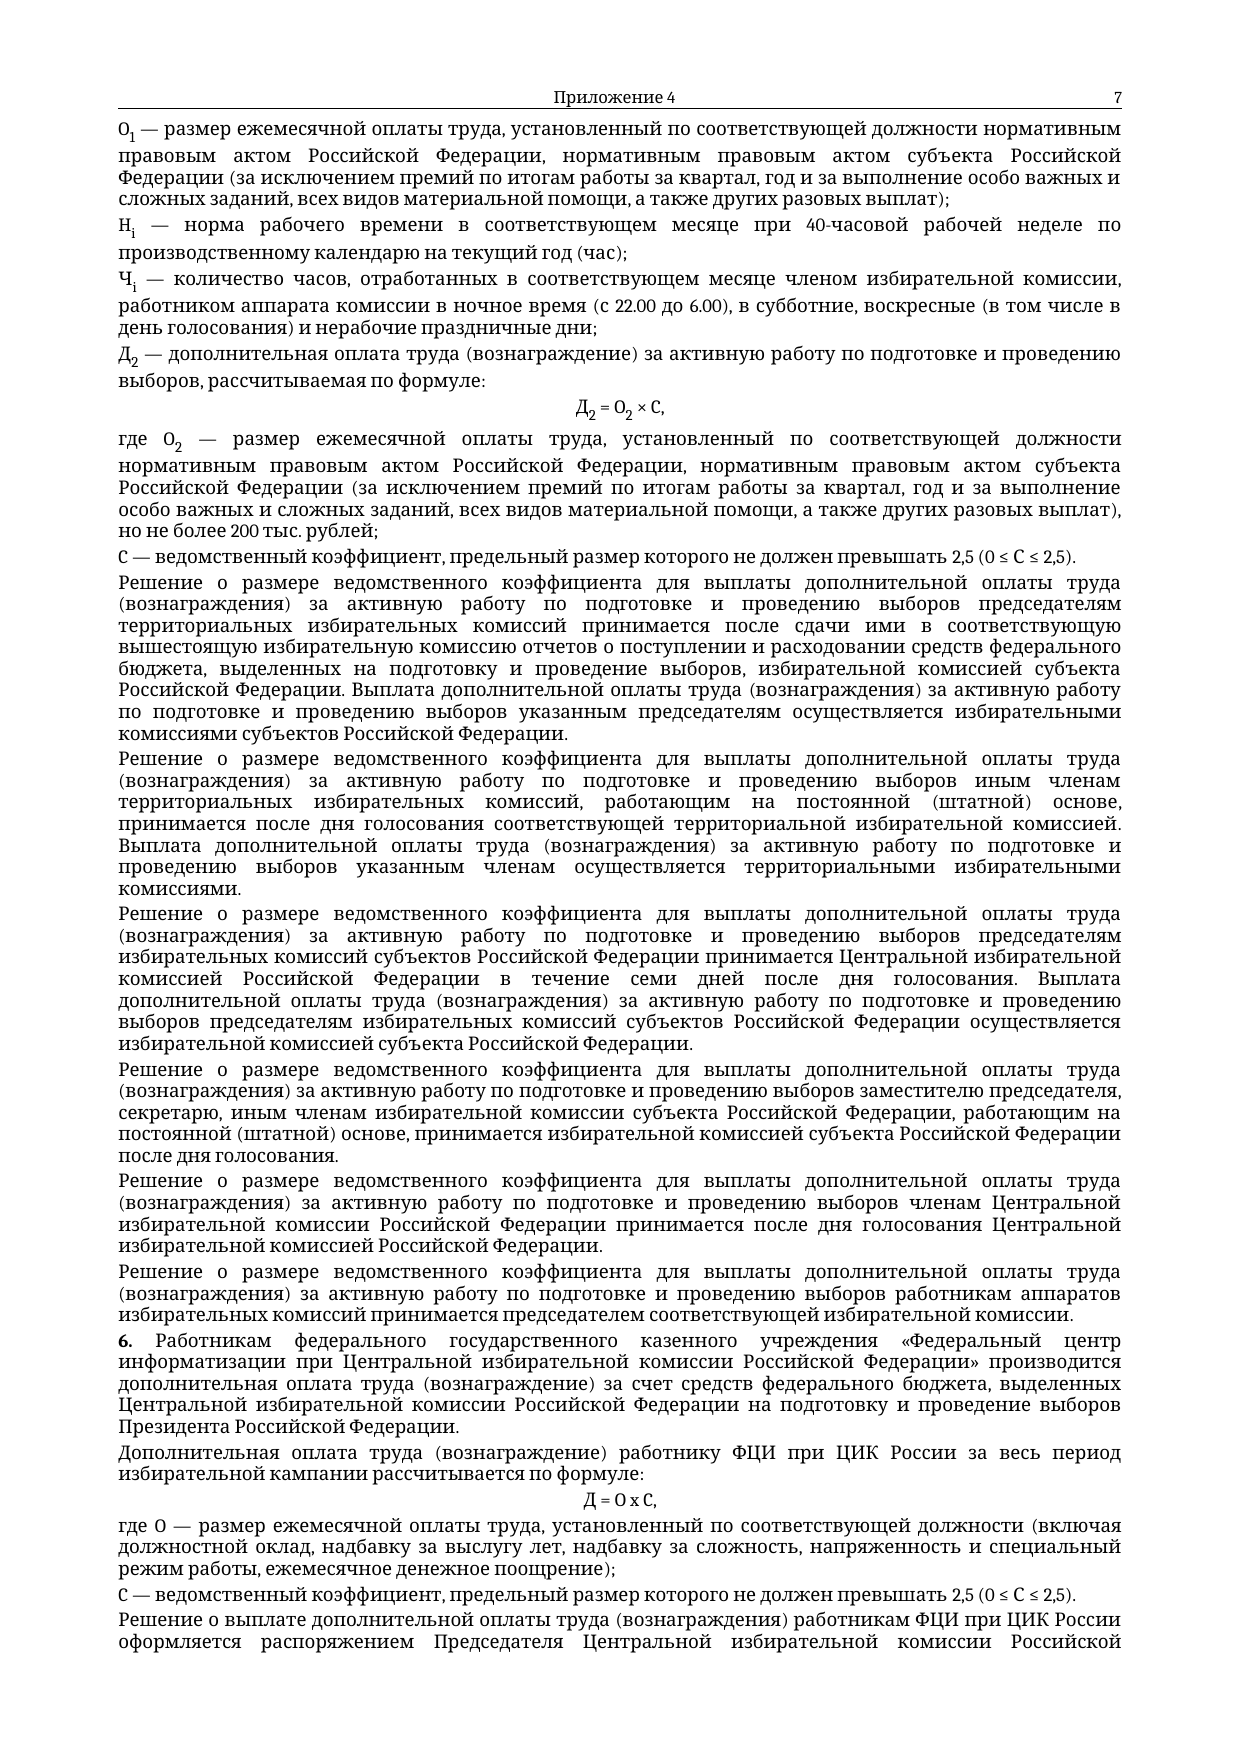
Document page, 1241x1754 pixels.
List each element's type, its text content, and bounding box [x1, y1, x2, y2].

text 6. Работникам федерального государственного казенного учреждения «Федеральный центр информатизации при Центральной избирательной комиссии Российской Федерации» производится дополнительная оплата труда (вознаграждение) за счет средств федерального бюджета, выделенных Центральной избирательной комиссии Российской Федерации на подготовку и проведение выборов Президента Российской Федерации. [118, 1330, 1122, 1438]
text Дополнительная оплата труда (вознаграждение) работнику ФЦИ при ЦИК России за весь период избирательной кампании рассчитывается по формуле: [118, 1442, 1122, 1485]
text где O — размер ежемесячной оплаты труда, установленный по соответствующей должности (включая должностной оклад, надбавку за выслугу лет, надбавку за сложность, напряженность и специальный режим работы, ежемесячное денежное поощрение); [118, 1515, 1122, 1580]
text O1 — размер ежемесячной оплаты труда, установленный по соответствующей должности нормативным правовым актом Российской Федерации, нормативным правовым актом субъекта Российской Федерации (за исключением премий по итогам работы за квартал, год и за выполнение особо важных и сложных заданий, всех видов материальной помощи, а также других разовых выплат); [118, 118, 1122, 210]
text Решение о размере ведомственного коэффициента для выплаты дополнительной оплаты труда (вознаграждения) за активную работу по подготовке и проведению выборов членам Центральной избирательной комиссии Российской Федерации принимается после дня голосования Центральной избирательной комиссией Российской Федерации. [118, 1171, 1122, 1257]
text Решение о размере ведомственного коэффициента для выплаты дополнительной оплаты труда (вознаграждения) за активную работу по подготовке и проведению выборов работникам аппаратов избирательных комиссий принимается председателем соответствующей избирательной комиссии. [118, 1261, 1122, 1326]
text C — ведомственный коэффициент, предельный размер которого не должен превышать 2,5 (0 ≤ С ≤ 2,5). [118, 1584, 1122, 1606]
text Решение о выплате дополнительной оплаты труда (вознаграждения) работникам ФЦИ при ЦИК России оформляется распоряжением Председателя Центральной избирательной комиссии Российской [118, 1610, 1122, 1653]
text Д = O x C, [118, 1489, 1122, 1511]
text Решение о размере ведомственного коэффициента для выплаты дополнительной оплаты труда (вознаграждения) за активную работу по подготовке и проведению выборов председателям территориальных избирательных комиссий принимается после сдачи ими в соответствующую вышестоящую избирательную комиссию отчетов о поступлении и расходовании средств федерального бюджета, выделенных на подготовку и проведение выборов, избирательной комиссией субъекта Российской Федерации. Выплата дополнительной оплаты труда (вознаграждения) за активную работу по подготовке и проведению выборов указанным председателям осуществляется избирательными комиссиями субъектов Российской Федерации. [118, 572, 1122, 745]
text Решение о размере ведомственного коэффициента для выплаты дополнительной оплаты труда (вознаграждения) за активную работу по подготовке и проведению выборов иным членам территориальных избирательных комиссий, работающим на постоянной (штатной) основе, принимается после дня голосования соответствующей территориальной избирательной комиссией. Выплата дополнительной оплаты труда (вознаграждения) за активную работу по подготовке и проведению выборов указанным членам осуществляется территориальными избирательными комиссиями. [118, 749, 1122, 900]
text Д2 = O2 × C, [118, 396, 1122, 424]
text Hi — норма рабочего времени в соответствующем месяце при 40-часовой рабочей неделе по производственному календарю на текущий год (час); [118, 214, 1122, 264]
text Чi — количество часов, отработанных в соответствующем месяце членом избирательной комиссии, работником аппарата комиссии в ночное время (с 22.00 до 6.00), в субботние, воскресные (в том числе в день голосования) и нерабочие праздничные дни; [118, 268, 1122, 339]
text где O2 — размер ежемесячной оплаты труда, установленный по соответствующей должности нормативным правовым актом Российской Федерации, нормативным правовым актом субъекта Российской Федерации (за исключением премий по итогам работы за квартал, год и за выполнение особо важных и сложных заданий, всех видов материальной помощи, а также других разовых выплат), но не более 200 тыс. рублей; [118, 428, 1122, 542]
text Решение о размере ведомственного коэффициента для выплаты дополнительной оплаты труда (вознаграждения) за активную работу по подготовке и проведению выборов заместителю председателя, секретарю, иным членам избирательной комиссии субъекта Российской Федерации, работающим на постоянной (штатной) основе, принимается избирательной комиссией субъекта Российской Федерации после дня голосования. [118, 1059, 1122, 1167]
text Решение о размере ведомственного коэффициента для выплаты дополнительной оплаты труда (вознаграждения) за активную работу по подготовке и проведению выборов председателям избирательных комиссий субъектов Российской Федерации принимается Центральной избирательной комиссией Российской Федерации в течение семи дней после дня голосования. Выплата дополнительной оплаты труда (вознаграждения) за активную работу по подготовке и проведению выборов председателям избирательных комиссий субъектов Российской Федерации осуществляется избирательной комиссией субъекта Российской Федерации. [118, 904, 1122, 1055]
text Д2 — дополнительная оплата труда (вознаграждение) за активную работу по подготовке и проведению выборов, рассчитываемая по формуле: [118, 343, 1122, 392]
text C — ведомственный коэффициент, предельный размер которого не должен превышать 2,5 (0 ≤ С ≤ 2,5). [118, 546, 1122, 568]
